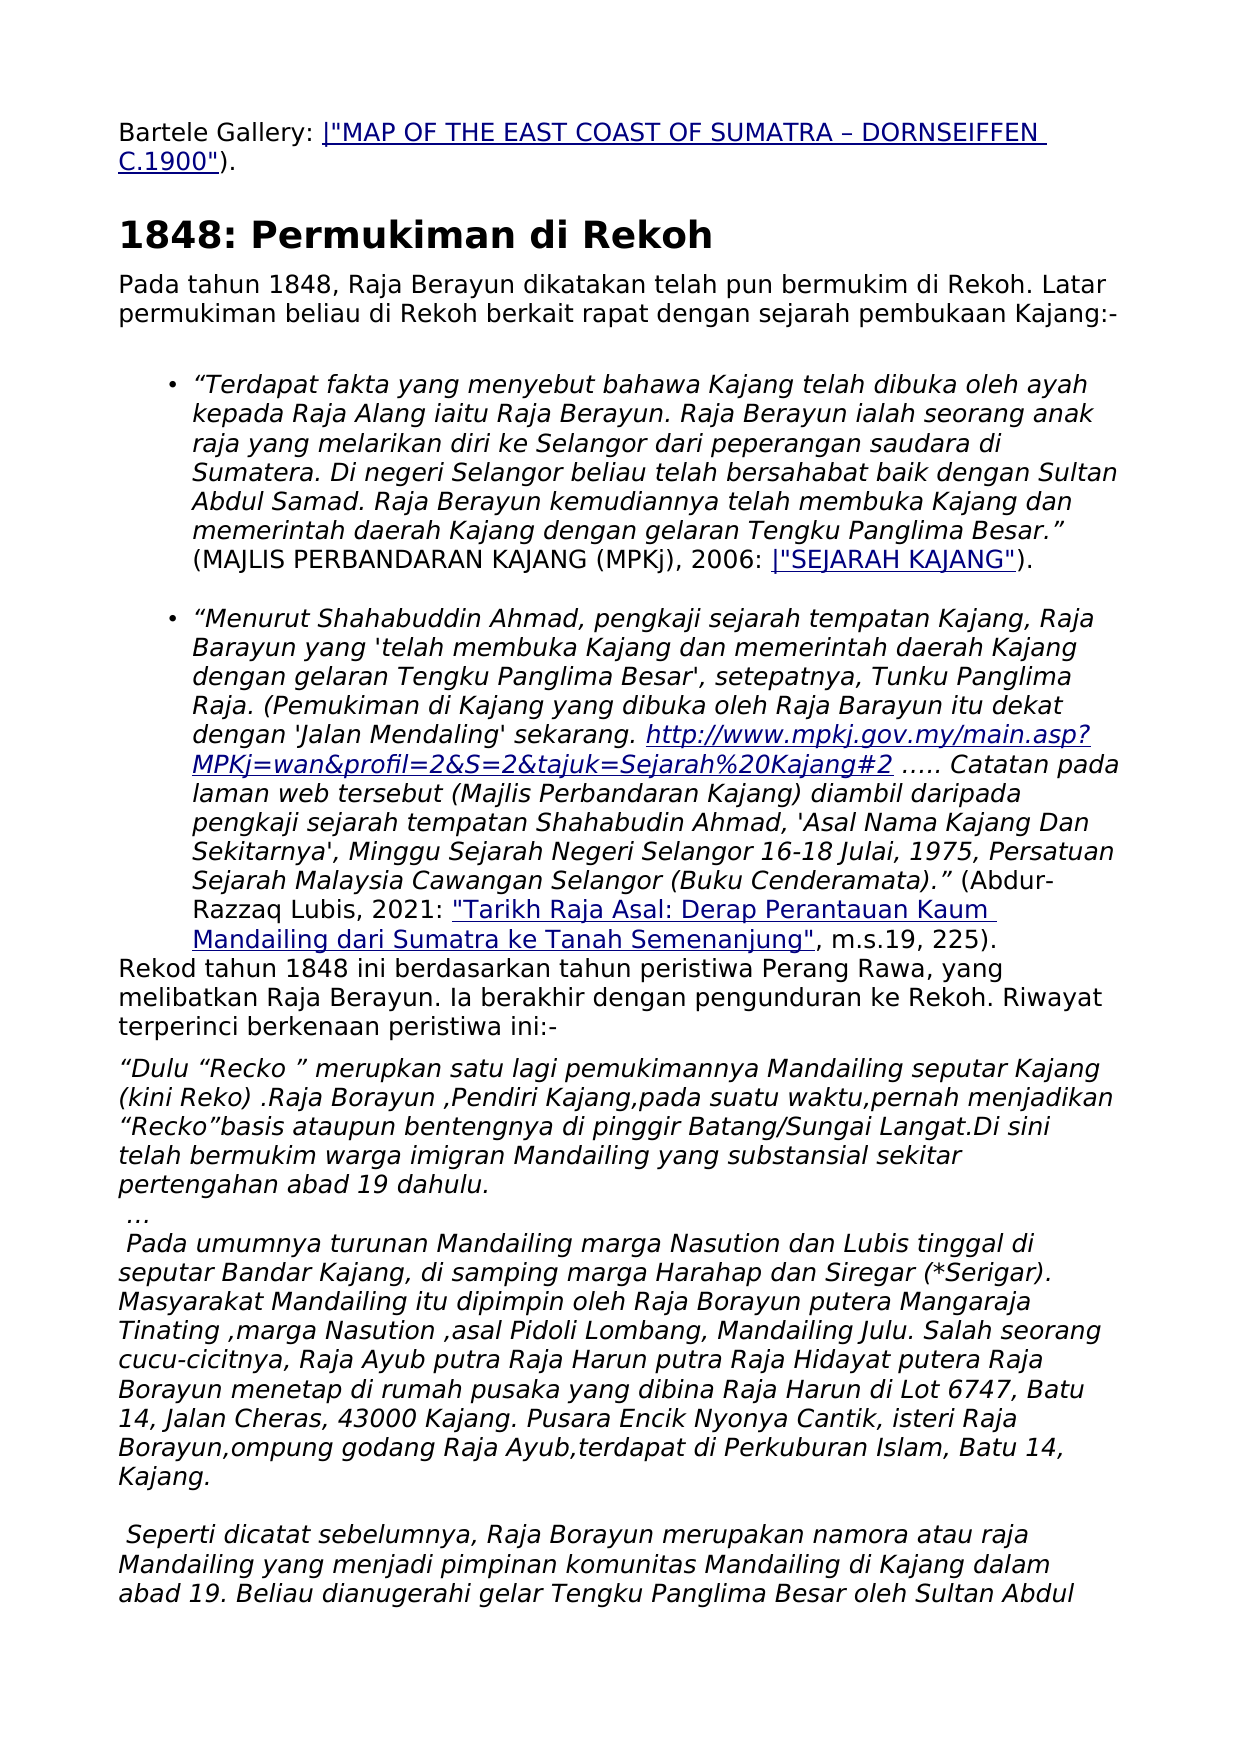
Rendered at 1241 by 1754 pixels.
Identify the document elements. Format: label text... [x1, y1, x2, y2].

text Pada tahun 1848, Raja Berayun dikatakan telah pun bermukim di Rekoh. Latar permukiman beliau di Rekoh berkait rapat dengan sejarah pembukaan Kajang:- [118, 270, 1122, 328]
text Rekod tahun 1848 ini berdasarkan tahun peristiwa Perang Rawa, yang melibatkan Raja Berayun. Ia berakhir dengan pengunduran ke Rekoh. Riwayat terperinci berkenaan peristiwa ini:- [118, 954, 1122, 1042]
text “Dulu “Recko ” merupkan satu lagi pemukimannya Mandailing seputar Kajang (kini Reko) .Raja Borayun ,Pendiri Kajang,pada suatu waktu,pernah menjadikan “Recko”basis ataupun bentengnya di pinggir Batang/Sungai Langat.Di sini telah bermukim warga imigran Mandailing yang substansial sekitar pertengahan abad 19 dahulu. … Pada umumnya turunan Mandailing marga Nasution dan Lubis tinggal di seputar Bandar Kajang, di samping marga Harahap dan Siregar (*Serigar). Masyarakat Mandailing itu dipimpin oleh Raja Borayun putera Mangaraja Tinating ,marga Nasution ,asal Pidoli Lombang, Mandailing Julu. Salah seorang cucu-cicitnya, Raja Ayub putra Raja Harun putra Raja Hidayat putera Raja Borayun menetap di rumah pusaka yang dibina Raja Harun di Lot 6747, Batu 14, Jalan Cheras, 43000 Kajang. Pusara Encik Nyonya Cantik, isteri Raja Borayun,ompung godang Raja Ayub,terdapat di Perkuburan Islam, Batu 14, Kajang. Seperti dicatat sebelumnya, Raja Borayun merupakan namora atau raja Mandailing yang menjadi pimpinan komunitas Mandailing di Kajang dalam abad 19. Beliau dianugerahi gelar Tengku Panglima Besar oleh Sultan Abdul [118, 1054, 1122, 1608]
text Bartele Gallery: |"MAP OF THE EAST COAST OF SUMATRA – DORNSEIFFEN C.1900"). [118, 118, 1122, 176]
list “Menurut Shahabuddin Ahmad, pengkaji sejarah tempatan Kajang, Raja Barayun yang 'telah membuka Kajang dan memerintah daerah Kajang dengan gelaran Tengku Panglima Besar', setepatnya, Tunku Panglima Raja. (Pemukiman di Kajang yang dibuka oleh Raja Barayun itu dekat dengan 'Jalan Mendaling' sekarang. http://www.mpkj.gov.my/main.asp?MPKj=wan&profil=2&S=2&tajuk=Sejarah%20Kajang#2 ….. Catatan pada laman web tersebut (Majlis Perbandaran Kajang) diambil daripada pengkaji sejarah tempatan Shahabudin Ahmad, 'Asal Nama Kajang Dan Sekitarnya', Minggu Sejarah Negeri Selangor 16-18 Julai, 1975, Persatuan Sejarah Malaysia Cawangan Selangor (Buku Cenderamata).” (Abdur-Razzaq Lubis, 2021: "Tarikh Raja Asal: Derap Perantauan Kaum Mandailing dari Sumatra ke Tanah Semenanjung", m.s.19, 225). [177, 604, 1122, 954]
list “Terdapat fakta yang menyebut bahawa Kajang telah dibuka oleh ayah kepada Raja Alang iaitu Raja Berayun. Raja Berayun ialah seorang anak raja yang melarikan diri ke Selangor dari peperangan saudara di Sumatera. Di negeri Selangor beliau telah bersahabat baik dengan Sultan Abdul Samad. Raja Berayun kemudiannya telah membuka Kajang dan memerintah daerah Kajang dengan gelaran Tengku Panglima Besar.” (MAJLIS PERBANDARAN KAJANG (MPKj), 2006: |"SEJARAH KAJANG"). [177, 370, 1122, 574]
subtitle 1848: Permukiman di Rekoh [118, 214, 1122, 258]
